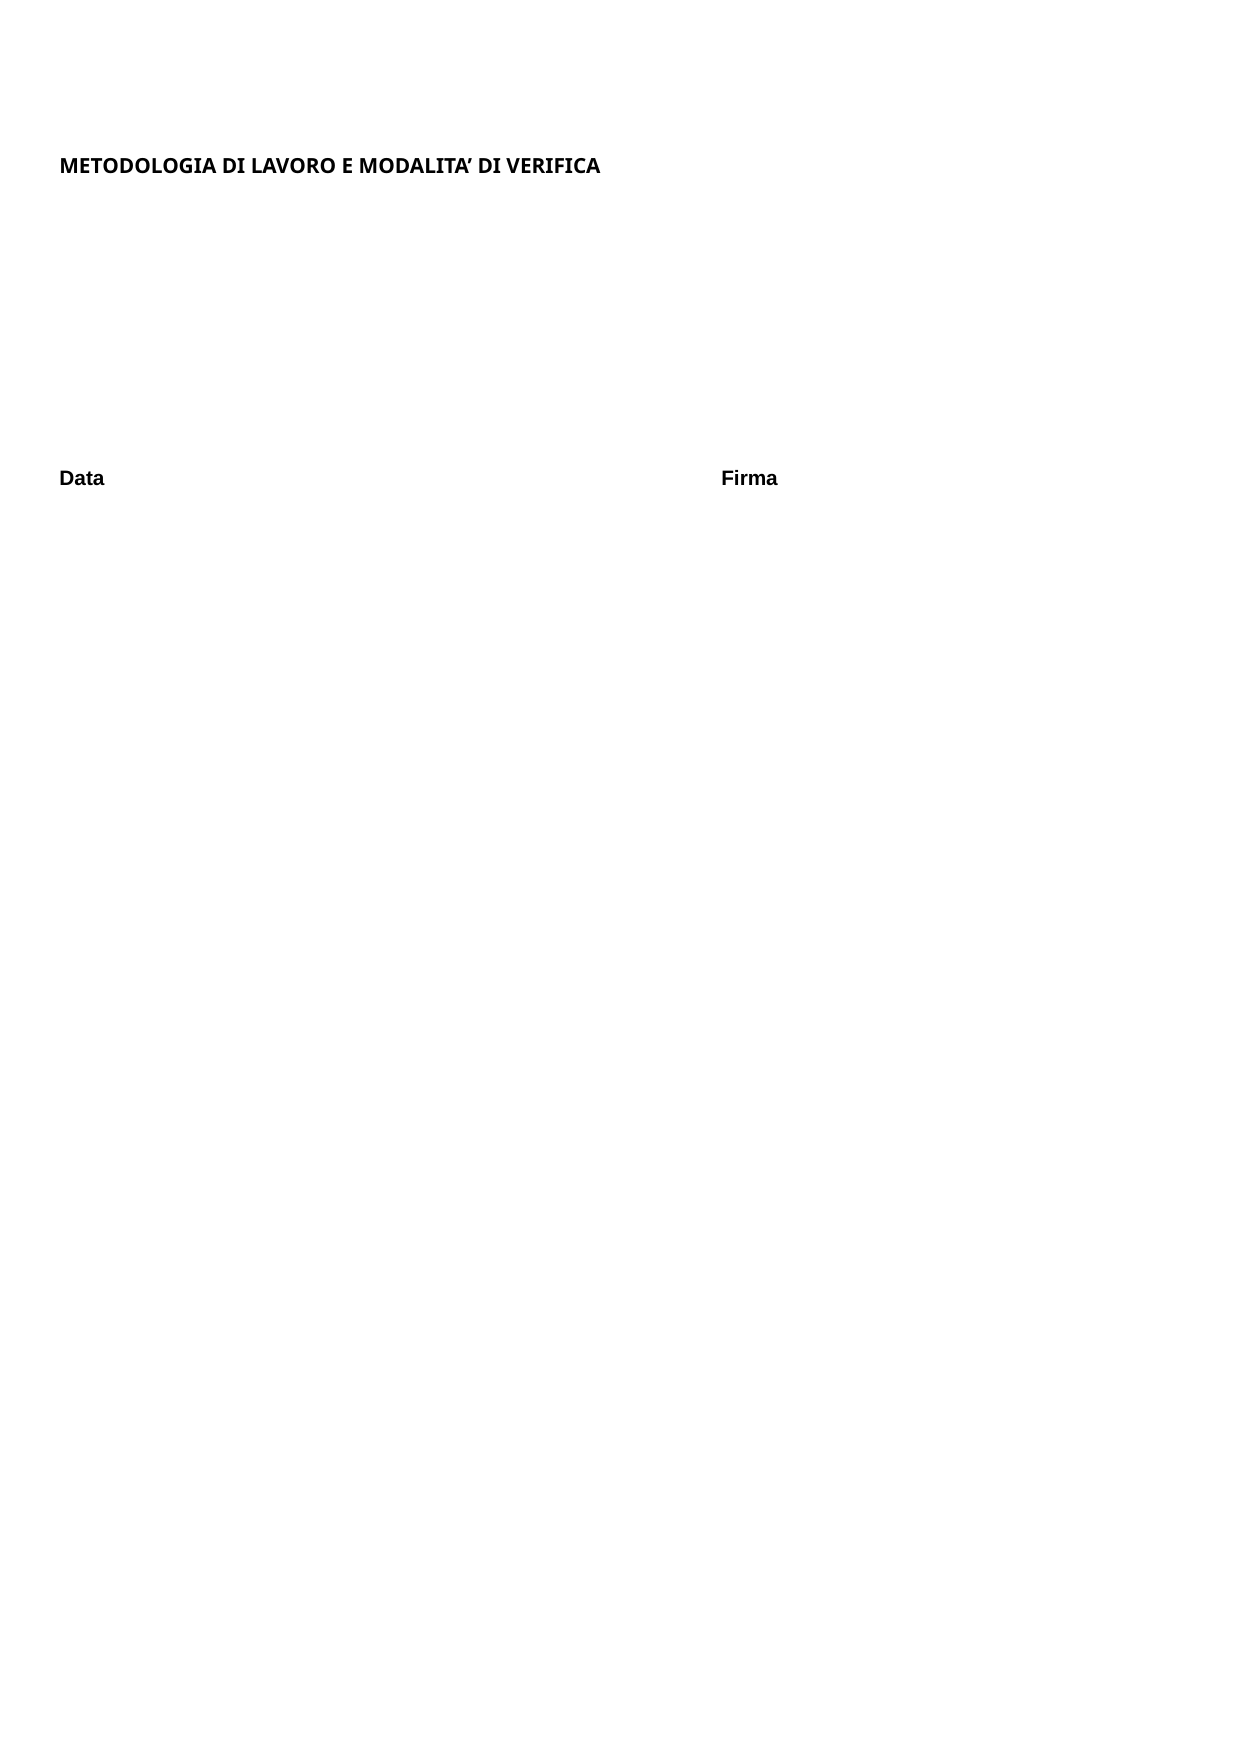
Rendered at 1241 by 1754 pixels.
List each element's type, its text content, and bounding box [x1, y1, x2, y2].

text Data Firma [59, 466, 1181, 490]
text METODOLOGIA DI LAVORO E MODALITA’ DI VERIFICA [59, 152, 1181, 180]
